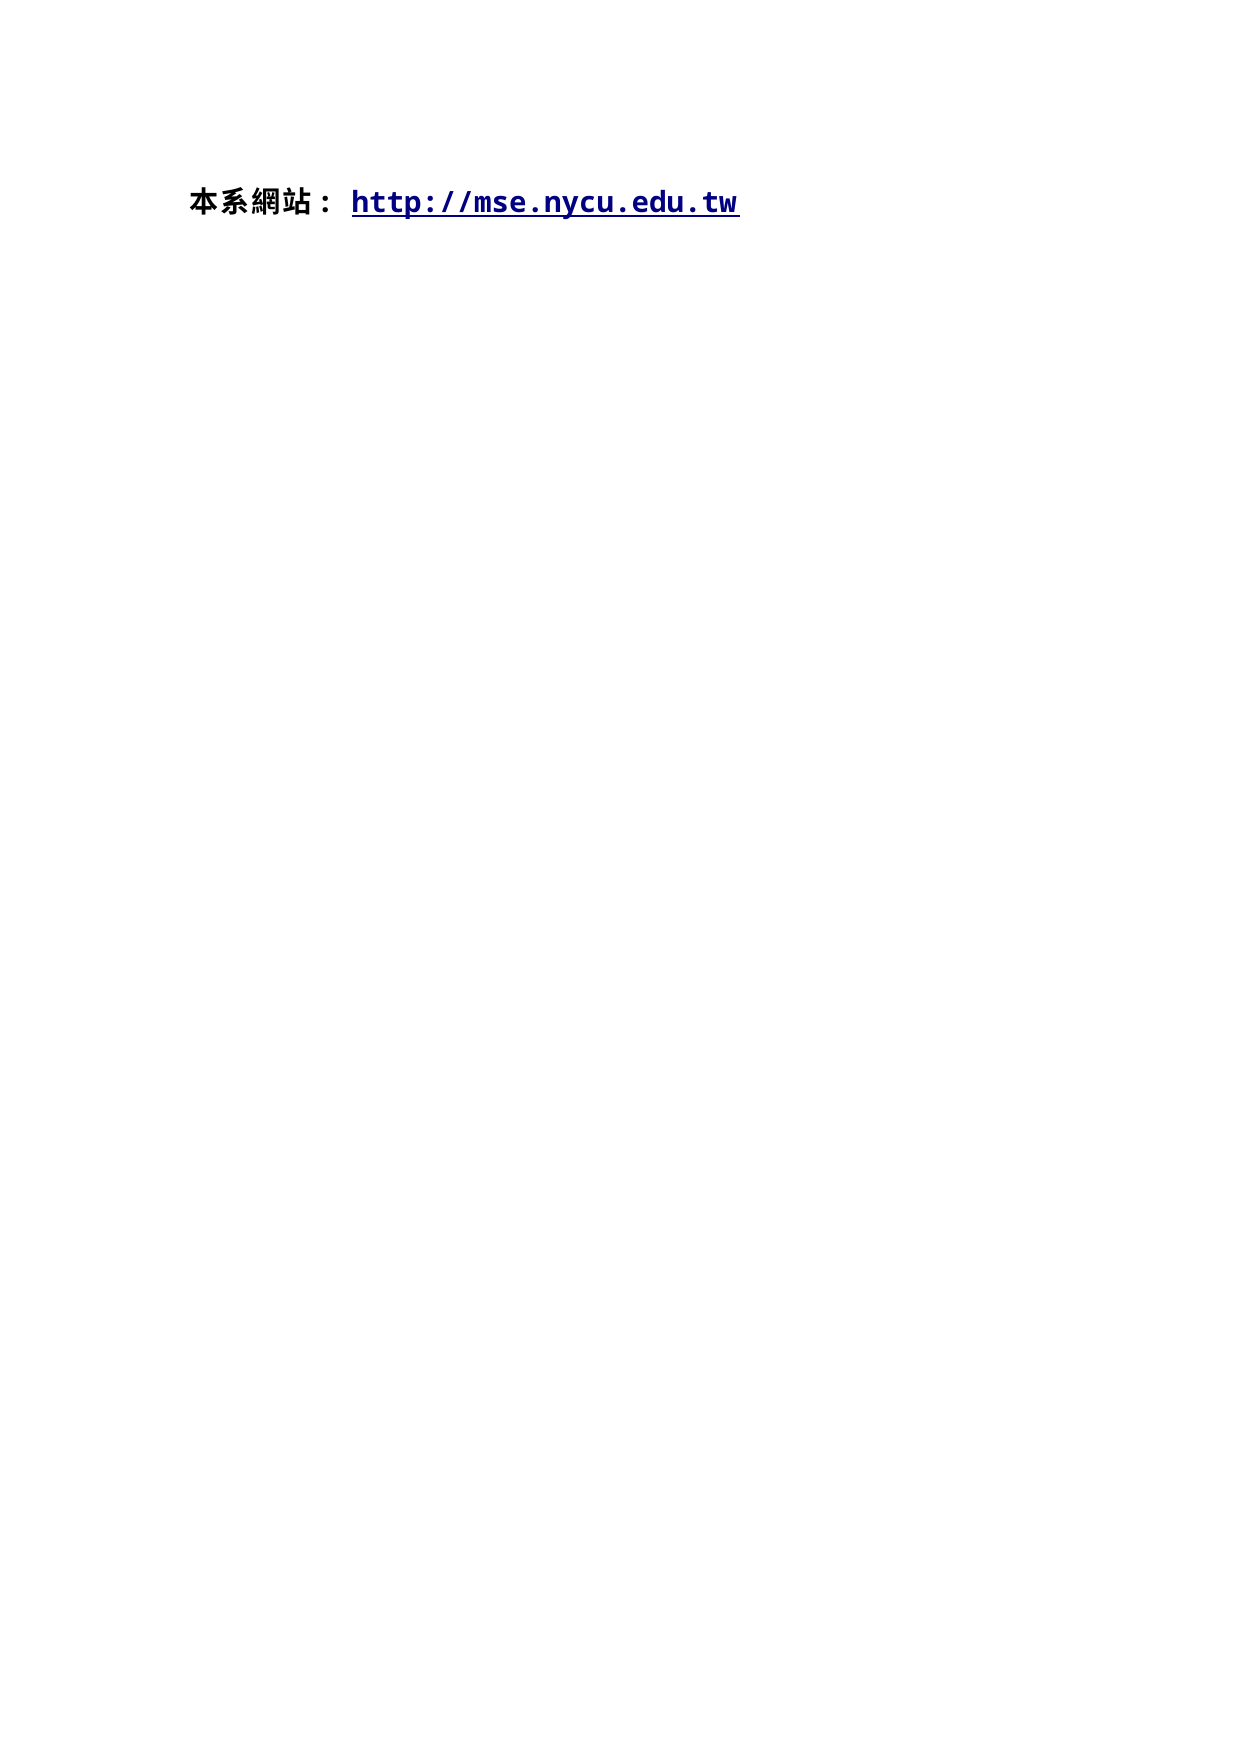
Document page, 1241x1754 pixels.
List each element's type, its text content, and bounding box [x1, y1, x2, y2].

text 本系網站: http://mse.nycu.edu.tw [188, 158, 1052, 221]
